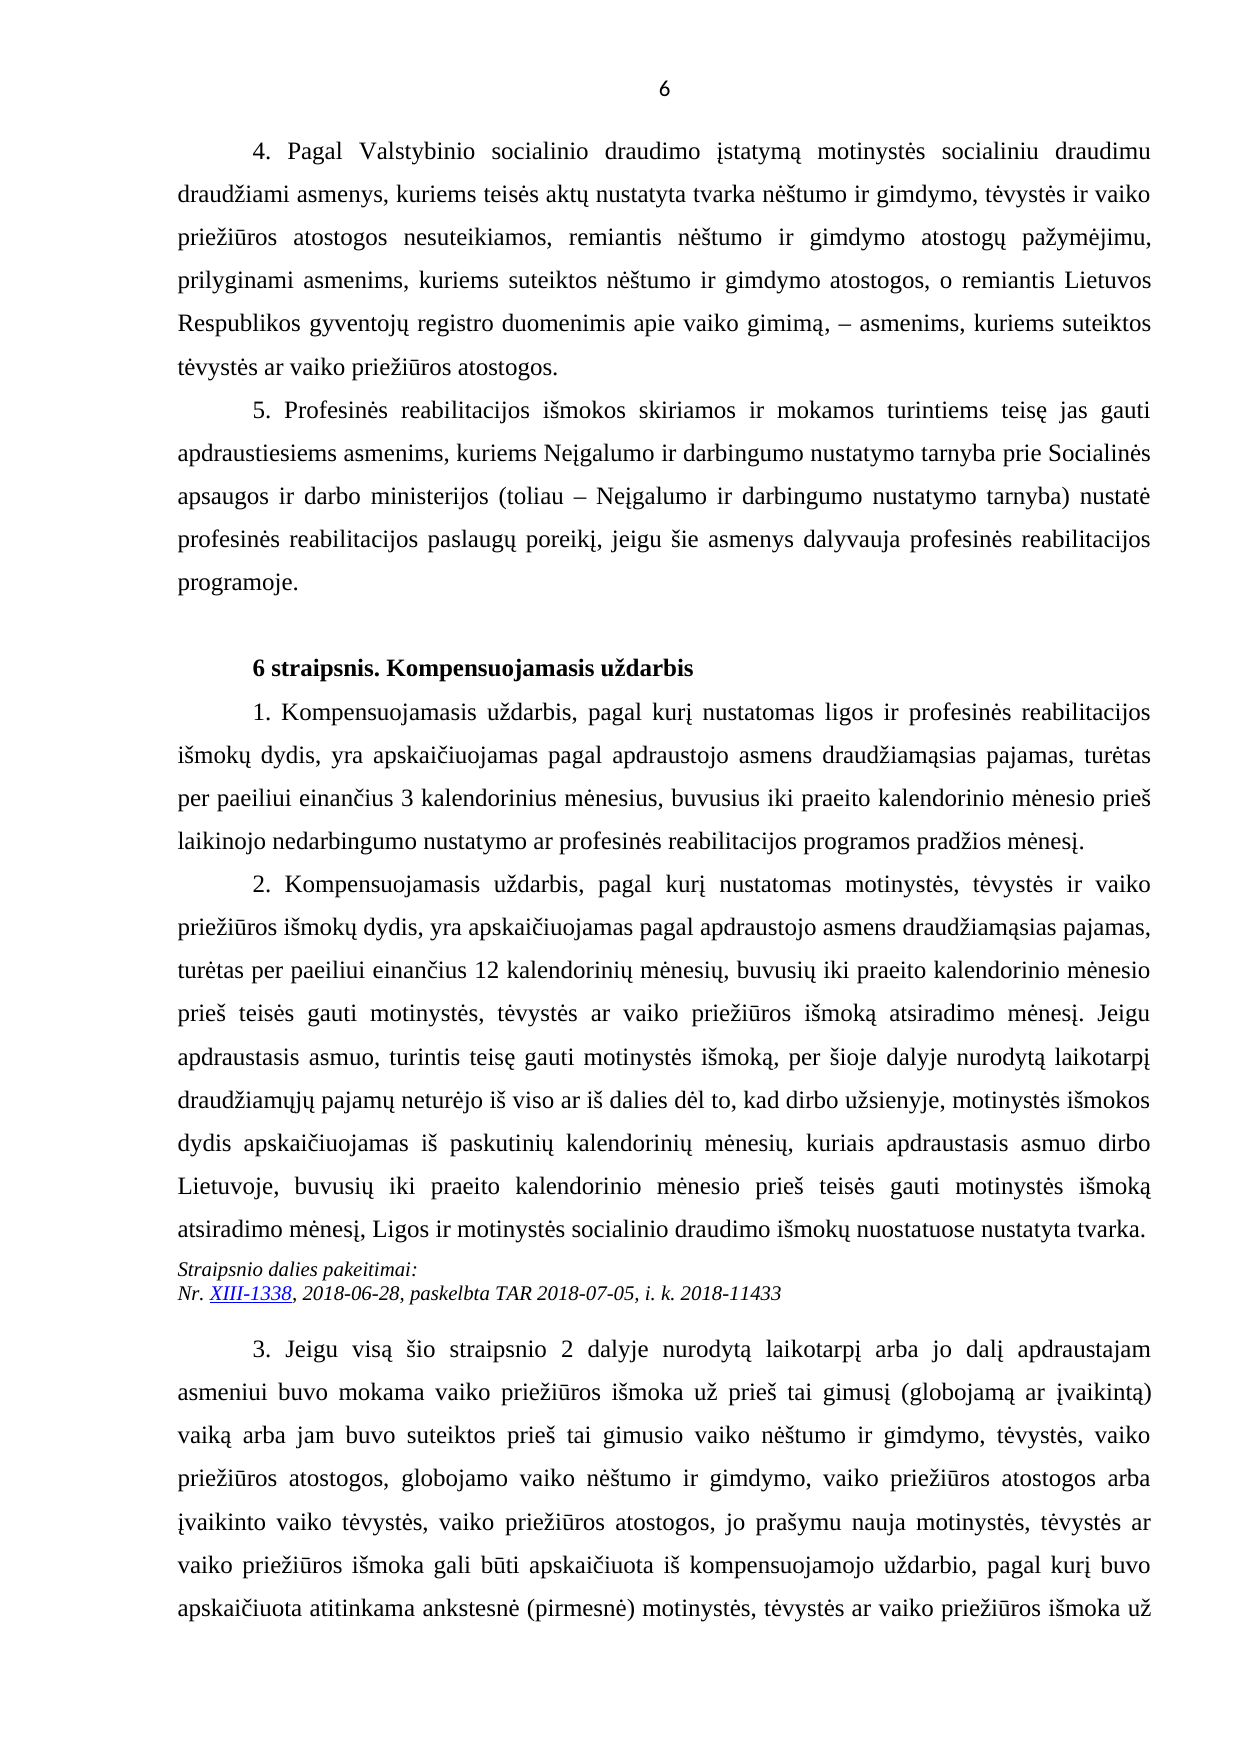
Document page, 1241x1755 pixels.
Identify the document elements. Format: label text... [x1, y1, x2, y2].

text 4. Pagal Valstybinio socialinio draudimo įstatymą motinystės socialiniu draudimu draudžiami asmenys, kuriems teisės aktų nustatyta tvarka nėštumo ir gimdymo, tėvystės ir vaiko priežiūros atostogos nesuteikiamos, remiantis nėštumo ir gimdymo atostogų pažymėjimu, prilyginami asmenims, kuriems suteiktos nėštumo ir gimdymo atostogos, o remiantis Lietuvos Respublikos gyventojų registro duomenimis apie vaiko gimimą, – asmenims, kuriems suteiktos tėvystės ar vaiko priežiūros atostogos. [177, 136, 1152, 380]
text 2. Kompensuojamasis uždarbis, pagal kurį nustatomas motinystės, tėvystės ir vaiko priežiūros išmokų dydis, yra apskaičiuojamas pagal apdraustojo asmens draudžiamąsias pajamas, turėtas per paeiliui einančius 12 kalendorinių mėnesių, buvusių iki praeito kalendorinio mėnesio prieš teisės gauti motinystės, tėvystės ar vaiko priežiūros išmoką atsiradimo mėnesį. Jeigu apdraustasis asmuo, turintis teisę gauti motinystės išmoką, per šioje dalyje nurodytą laikotarpį draudžiamųjų pajamų neturėjo iš viso ar iš dalies dėl to, kad dirbo užsienyje, motinystės išmokos dydis apskaičiuojamas iš paskutinių kalendorinių mėnesių, kuriais apdraustasis asmuo dirbo Lietuvoje, buvusių iki praeito kalendorinio mėnesio prieš teisės gauti motinystės išmoką atsiradimo mėnesį, Ligos ir motinystės socialinio draudimo išmokų nuostatuose nustatyta tvarka. [177, 869, 1152, 1243]
text Nr. XIII-1338, 2018-06-28, paskelbta TAR 2018-07-05, i. k. 2018-11433 [177, 1281, 1152, 1305]
text 3. Jeigu visą šio straipsnio 2 dalyje nurodytą laikotarpį arba jo dalį apdraustajam asmeniui buvo mokama vaiko priežiūros išmoka už prieš tai gimusį (globojamą ar įvaikintą) vaiką arba jam buvo suteiktos prieš tai gimusio vaiko nėštumo ir gimdymo, tėvystės, vaiko priežiūros atostogos, globojamo vaiko nėštumo ir gimdymo, vaiko priežiūros atostogos arba įvaikinto vaiko tėvystės, vaiko priežiūros atostogos, jo prašymu nauja motinystės, tėvystės ar vaiko priežiūros išmoka gali būti apskaičiuota iš kompensuojamojo uždarbio, pagal kurį buvo apskaičiuota atitinkama ankstesnė (pirmesnė) motinystės, tėvystės ar vaiko priežiūros išmoka už [177, 1334, 1152, 1622]
text 1. Kompensuojamasis uždarbis, pagal kurį nustatomas ligos ir profesinės reabilitacijos išmokų dydis, yra apskaičiuojamas pagal apdraustojo asmens draudžiamąsias pajamas, turėtas per paeiliui einančius 3 kalendorinius mėnesius, buvusius iki praeito kalendorinio mėnesio prieš laikinojo nedarbingumo nustatymo ar profesinės reabilitacijos programos pradžios mėnesį. [177, 697, 1152, 855]
text 6 straipsnis. Kompensuojamasis uždarbis [177, 653, 1152, 682]
text 5. Profesinės reabilitacijos išmokos skiriamos ir mokamos turintiems teisę jas gauti apdraustiesiems asmenims, kuriems Neįgalumo ir darbingumo nustatymo tarnyba prie Socialinės apsaugos ir darbo ministerijos (toliau – Neįgalumo ir darbingumo nustatymo tarnyba) nustatė profesinės reabilitacijos paslaugų poreikį, jeigu šie asmenys dalyvauja profesinės reabilitacijos programoje. [177, 395, 1152, 596]
text Straipsnio dalies pakeitimai: [177, 1257, 1152, 1281]
